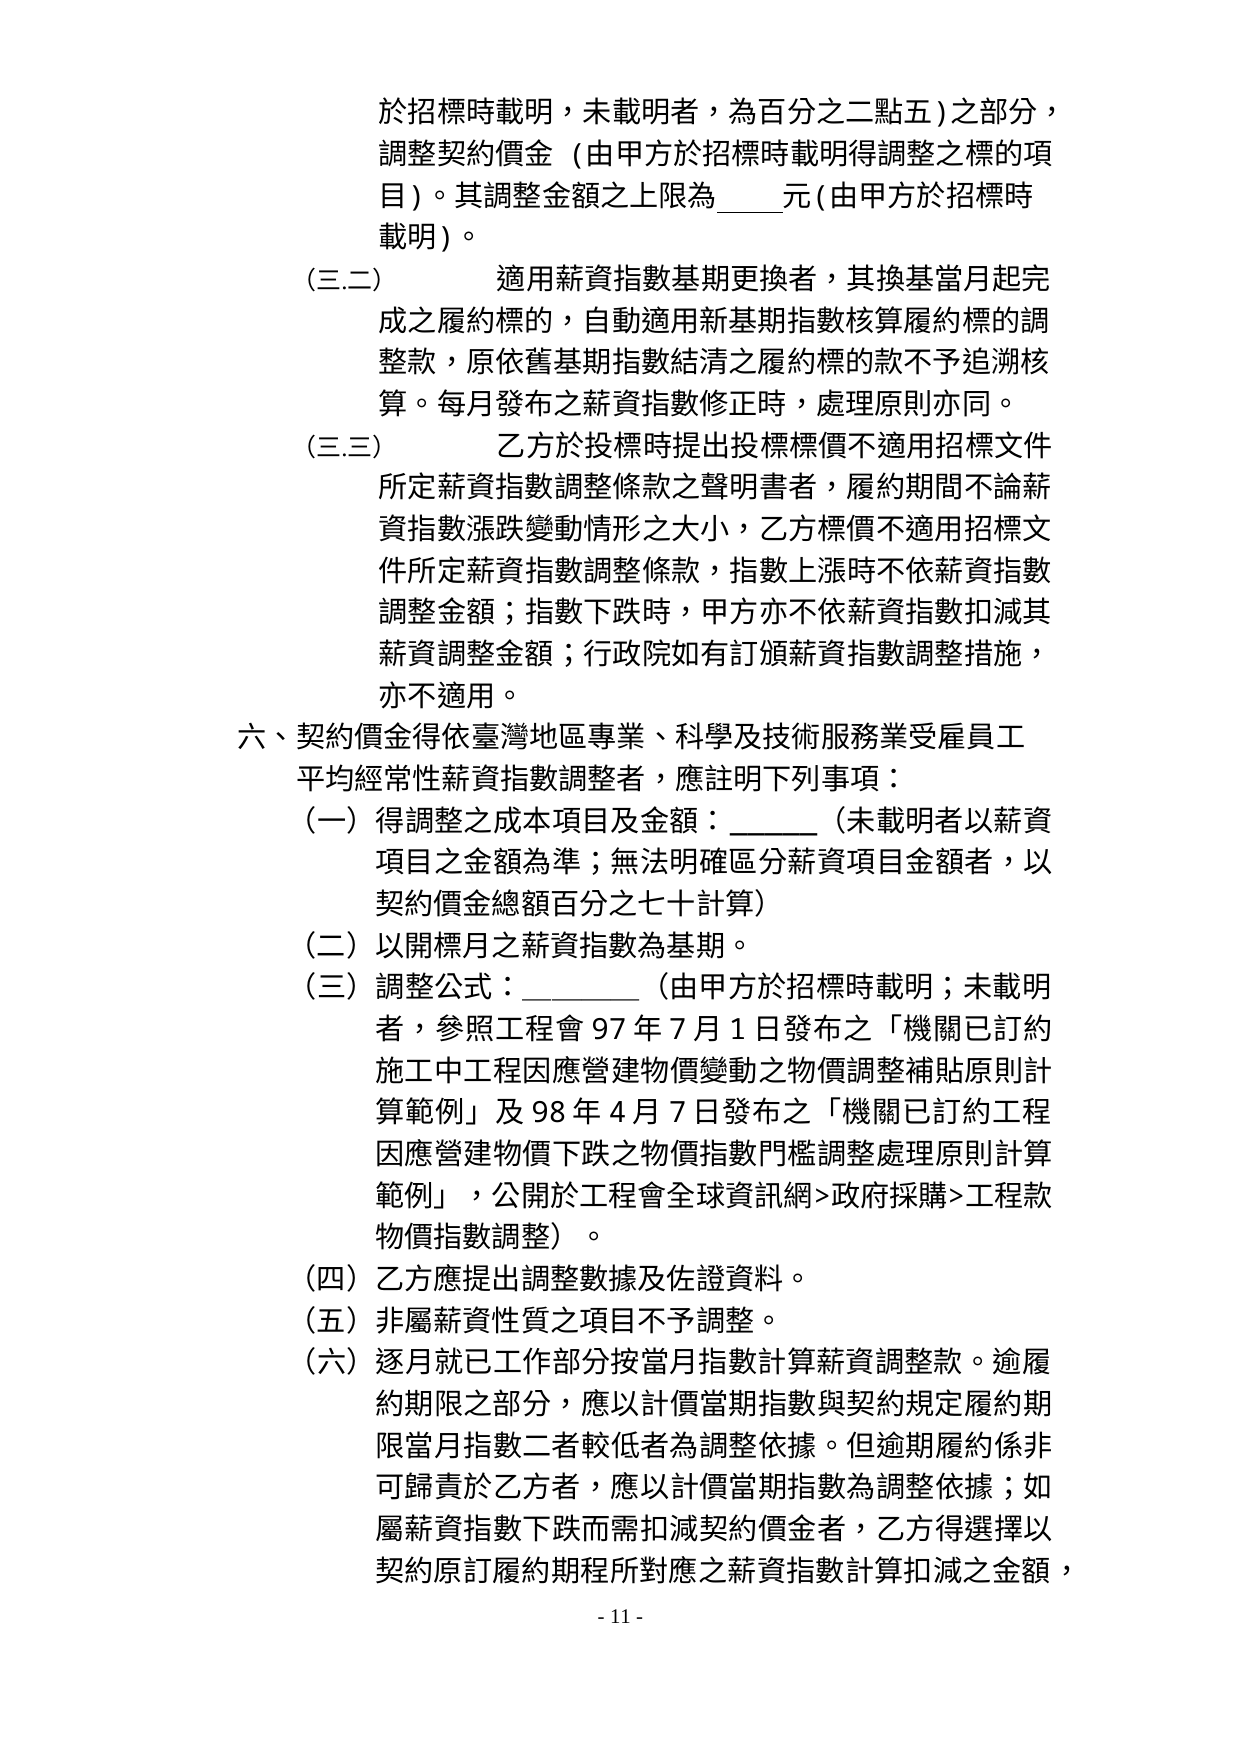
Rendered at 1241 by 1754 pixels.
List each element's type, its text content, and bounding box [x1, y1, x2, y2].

list 履約期間在1年以上者，自第2年起，履約進行期間，如遇薪資波動時，得依行政院主計總處發布之臺灣地區專業、科學及技術服務業受雇員工平均經常性薪資指數，就漲跌幅超過百分之 (由甲方於招標時載明，未載明者，為百分之二點五)之部分，調整契約價金 (由甲方於招標時載明得調整之標的項目)。其調整金額之上限為 元(由甲方於招標時載明)。 [291, 89, 1053, 256]
list 乙方於投標時提出投標標價不適用招標文件所定薪資指數調整條款之聲明書者，履約期間不論薪資指數漲跌變動情形之大小，乙方標價不適用招標文件所定薪資指數調整條款，指數上漲時不依薪資指數調整金額；指數下跌時，甲方亦不依薪資指數扣減其薪資調整金額；行政院如有訂頒薪資指數調整措施，亦不適用。 [291, 423, 1053, 714]
list 適用薪資指數基期更換者，其換基當月起完成之履約標的，自動適用新基期指數核算履約標的調整款，原依舊基期指數結清之履約標的款不予追溯核算。每月發布之薪資指數修正時，處理原則亦同。 [291, 256, 1053, 423]
text （四）乙方應提出調整數據及佐證資料。 [287, 1256, 1053, 1298]
text （二）以開標月之薪資指數為基期。 [287, 923, 1053, 964]
text （三）調整公式：＿＿＿＿（由甲方於招標時載明；未載明者，參照工程會97年7月1日發布之「機關已訂約施工中工程因應營建物價變動之物價調整補貼原則計算範例」及98年4月7日發布之「機關已訂約工程因應營建物價下跌之物價指數門檻調整處理原則計算範例」，公開於工程會全球資訊網>政府採購>工程款物價指數調整）。 [287, 964, 1053, 1256]
text （一）得調整之成本項目及金額：_____（未載明者以薪資項目之金額為準；無法明確區分薪資項目金額者，以契約價金總額百分之七十計算） [287, 798, 1053, 923]
text 六、契約價金得依臺灣地區專業、科學及技術服務業受雇員工平均經常性薪資指數調整者，應註明下列事項： [237, 714, 1053, 798]
text （五）非屬薪資性質之項目不予調整。 [287, 1298, 1053, 1339]
text （六）逐月就已工作部分按當月指數計算薪資調整款。逾履約期限之部分，應以計價當期指數與契約規定履約期限當月指數二者較低者為調整依據。但逾期履約係非可歸責於乙方者，應以計價當期指數為調整依據；如屬薪資指數下跌而需扣減契約價金者，乙方得選擇以契約原訂履約期程所對應之薪資指數計算扣減之金額，但該期間之薪資指數上漲者，不得據以轉變為需由甲方給付薪資調整款，且選擇後不得變更，亦不得僅選擇適用部分履約期程。 [287, 1339, 1053, 1589]
